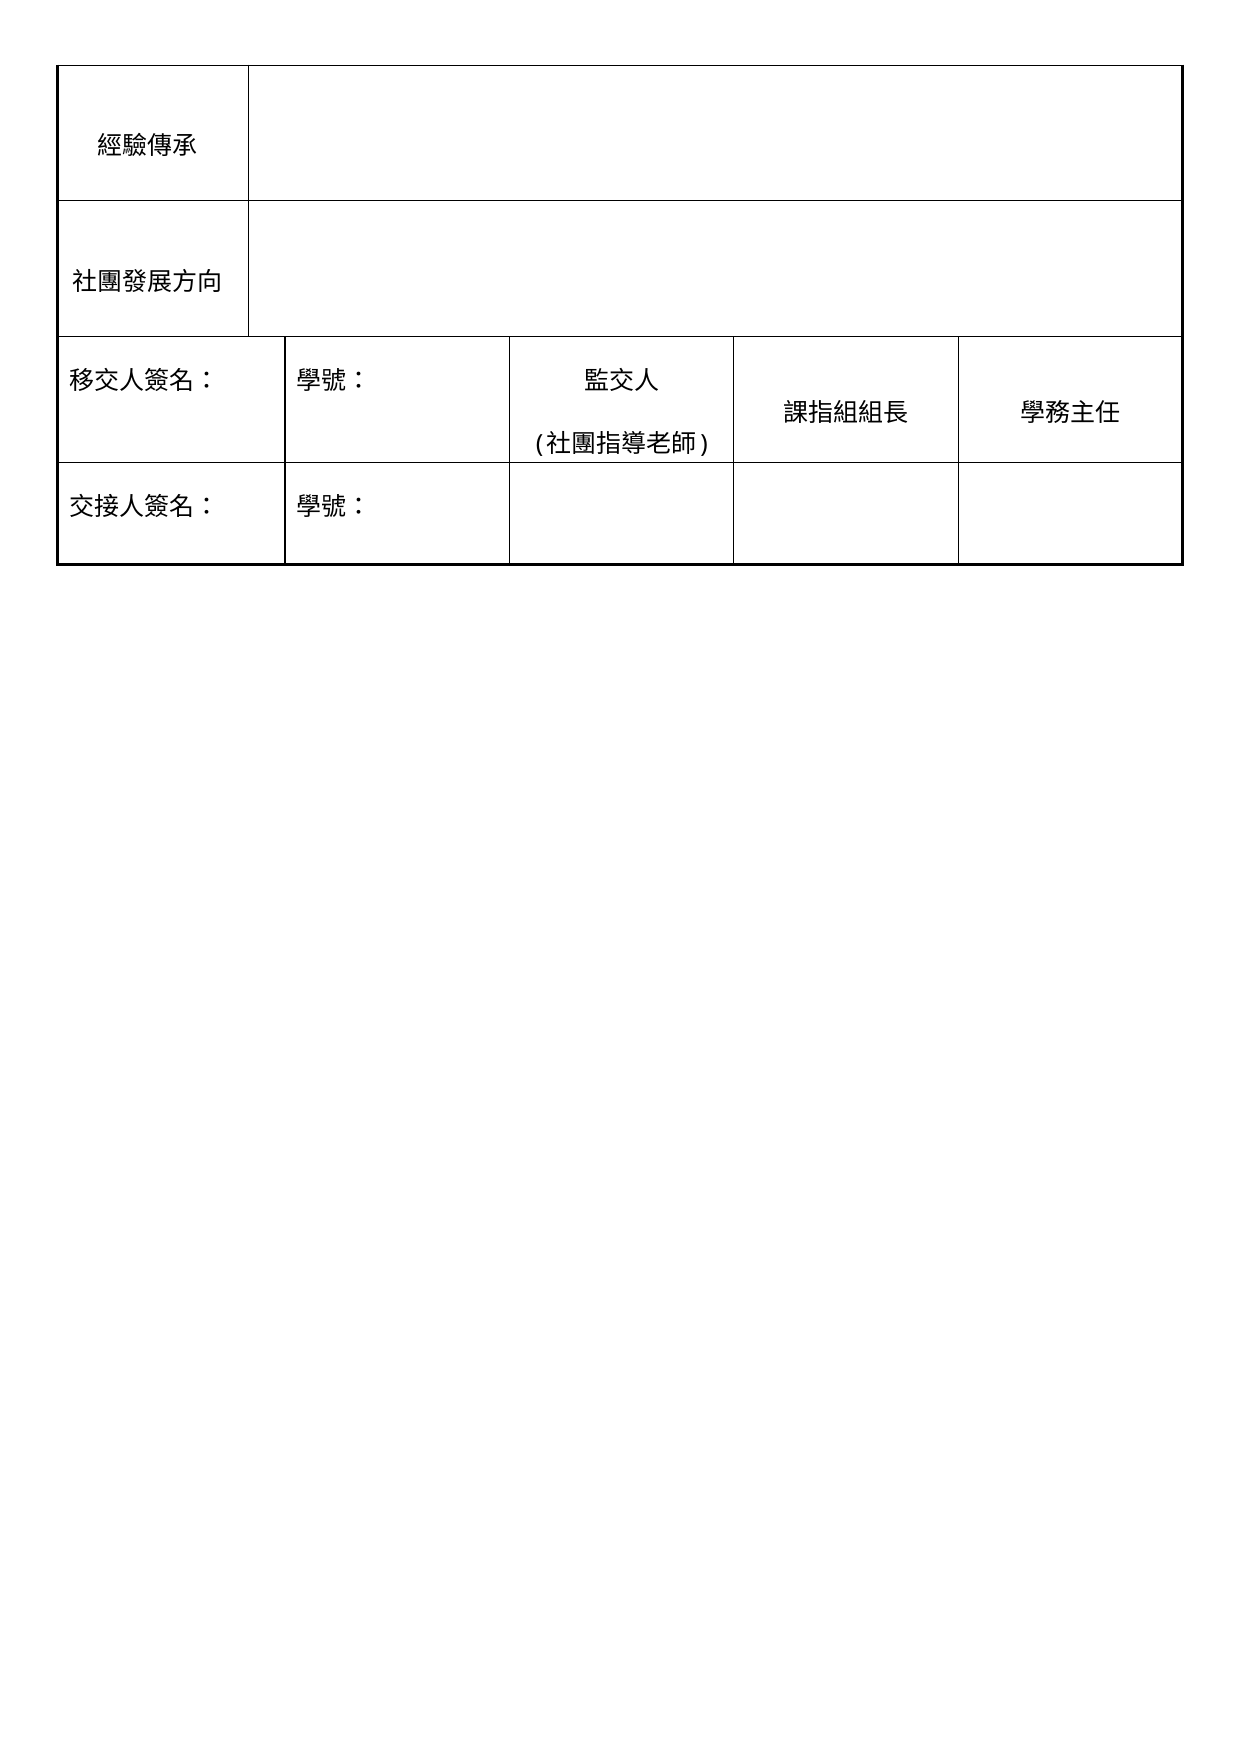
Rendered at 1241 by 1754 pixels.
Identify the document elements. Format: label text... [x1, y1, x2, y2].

table_cell [249, 201, 1181, 336]
table_cell 交接人簽名： [59, 463, 284, 562]
table_cell [959, 463, 1181, 562]
table_cell 學務主任 [959, 337, 1181, 462]
table_cell 監交人 (社團指導老師) [510, 337, 733, 462]
table_cell 移交人簽名： [59, 337, 284, 462]
table_cell [734, 463, 958, 562]
table_cell 學號： [286, 463, 509, 562]
table_cell 學號： [286, 337, 509, 462]
table_cell 經驗傳承 [59, 66, 248, 200]
table_cell [510, 463, 733, 562]
table_cell 社團發展方向 [59, 201, 248, 336]
table_cell [249, 66, 1181, 200]
table_cell 課指組組長 [734, 337, 958, 462]
